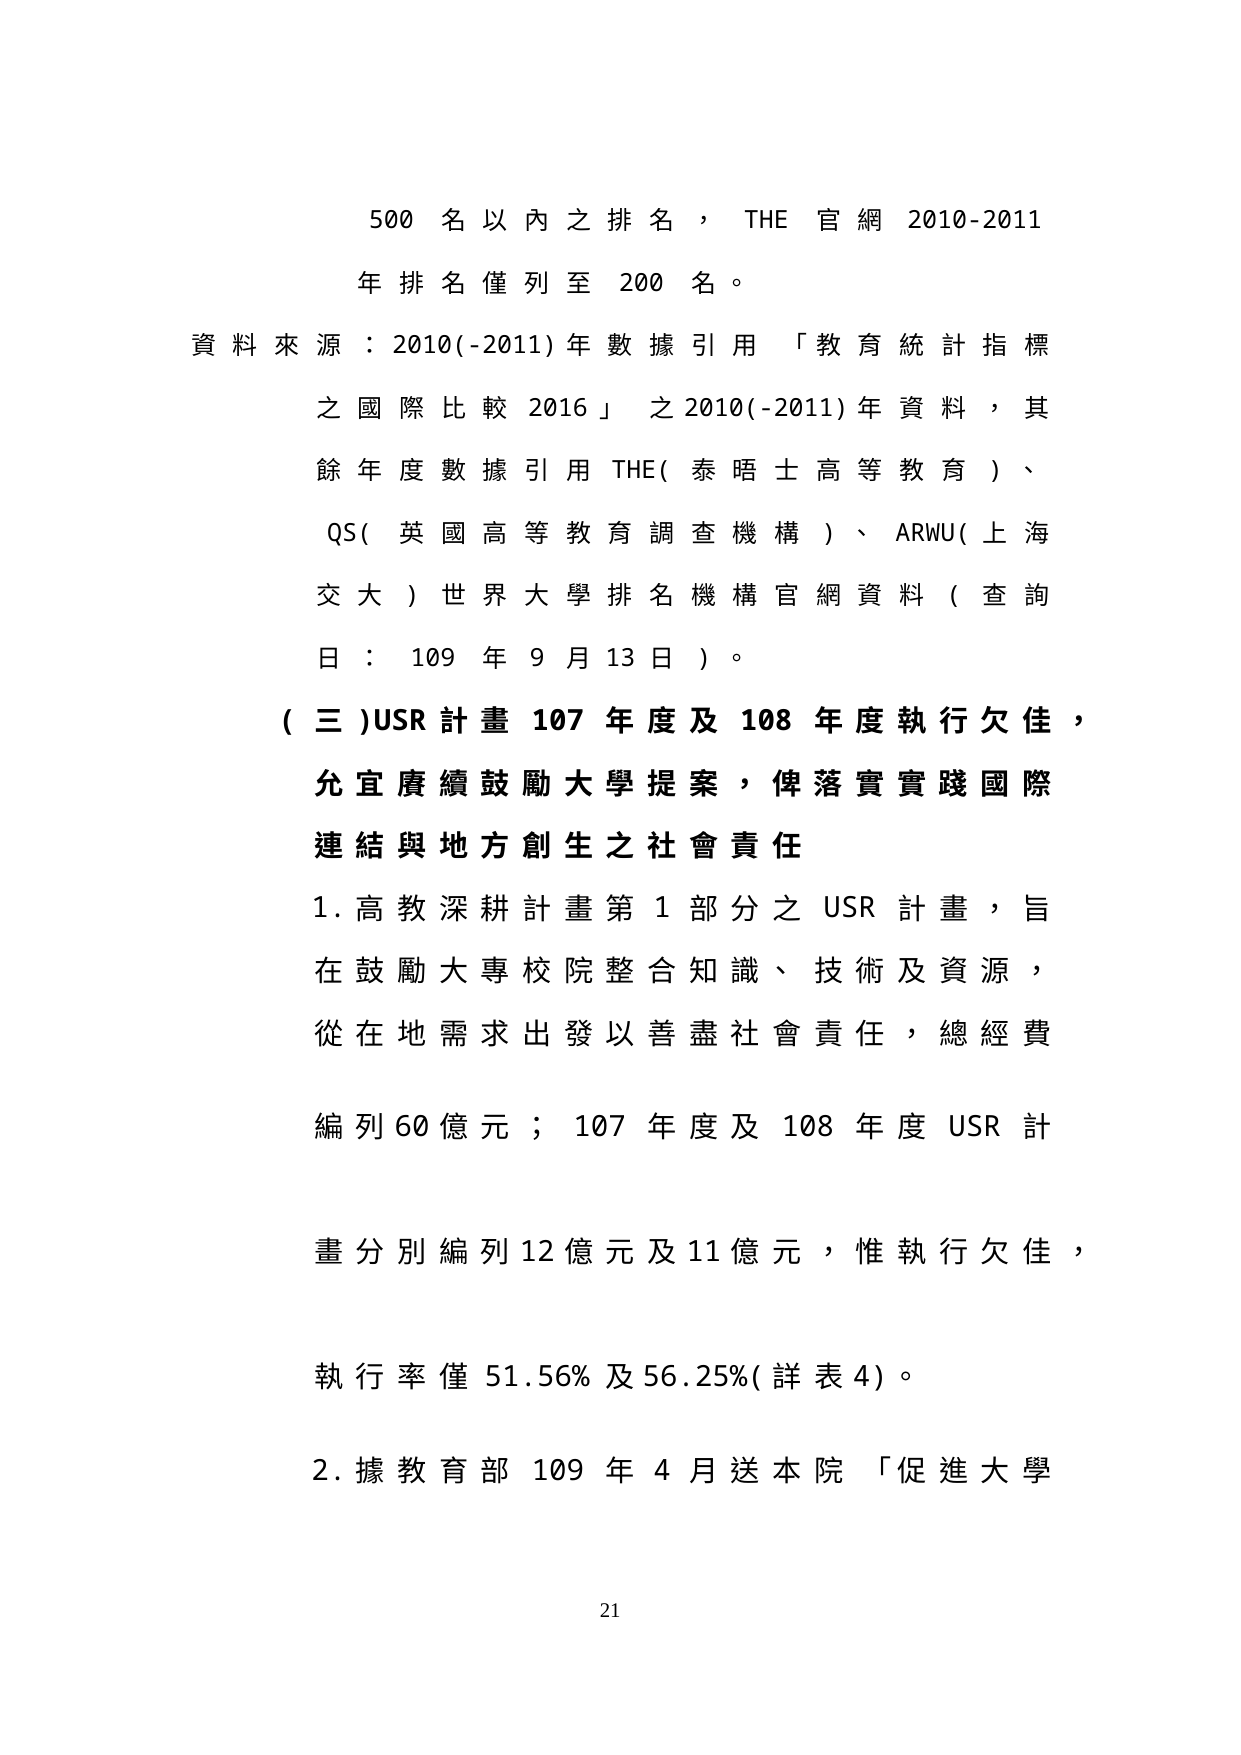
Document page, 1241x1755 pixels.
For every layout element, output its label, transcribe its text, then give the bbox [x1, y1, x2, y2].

text 500名以內之排名，THE官網2010-2011年排名僅列至200名。 [186, 177, 1058, 302]
text 資料來源：2010(-2011)年數據引用「教育統計指標之國際比較2016」之2010(-2011)年資料，其餘年度數據引用THE(泰晤士高等教育)、QS(英國高等教育調查機構)、ARWU(上海交大)世界大學排名機構官網資料(查詢日：109年9月13日)。 [183, 302, 1058, 677]
text 2.據教育部109年4月送本院「促進大學社會責任實踐計畫(USR)與國際連結及配合地方創生作法施行情形」書面報告表示，109年度起調整計畫類型為大學特色類及新增國際連結類，除賡續強化在地連結外，亦鼓勵參與國際永續發展社群，將實踐成果接軌國際重要議題與場域，以提升學校國際影響力；109年度USR計畫大專校院共核定97校、217件計畫，核定經費數額8.27億元，執行率將提高為75.22%。 [271, 1427, 1058, 1490]
text 1.高教深耕計畫第1部分之USR計畫，旨在鼓勵大專校院整合知識、技術及資源，從在地需求出發以善盡社會責任，總經費編列60億元；107年度及108年度USR計畫分別編列12億元及11億元，惟執行欠佳，執行率僅51.56%及56.25%(詳表4)。 [271, 865, 1058, 1427]
text (三)USR計畫107年度及108年度執行欠佳，允宜賡續鼓勵大學提案，俾落實實踐國際連結與地方創生之社會責任 [242, 677, 1058, 865]
